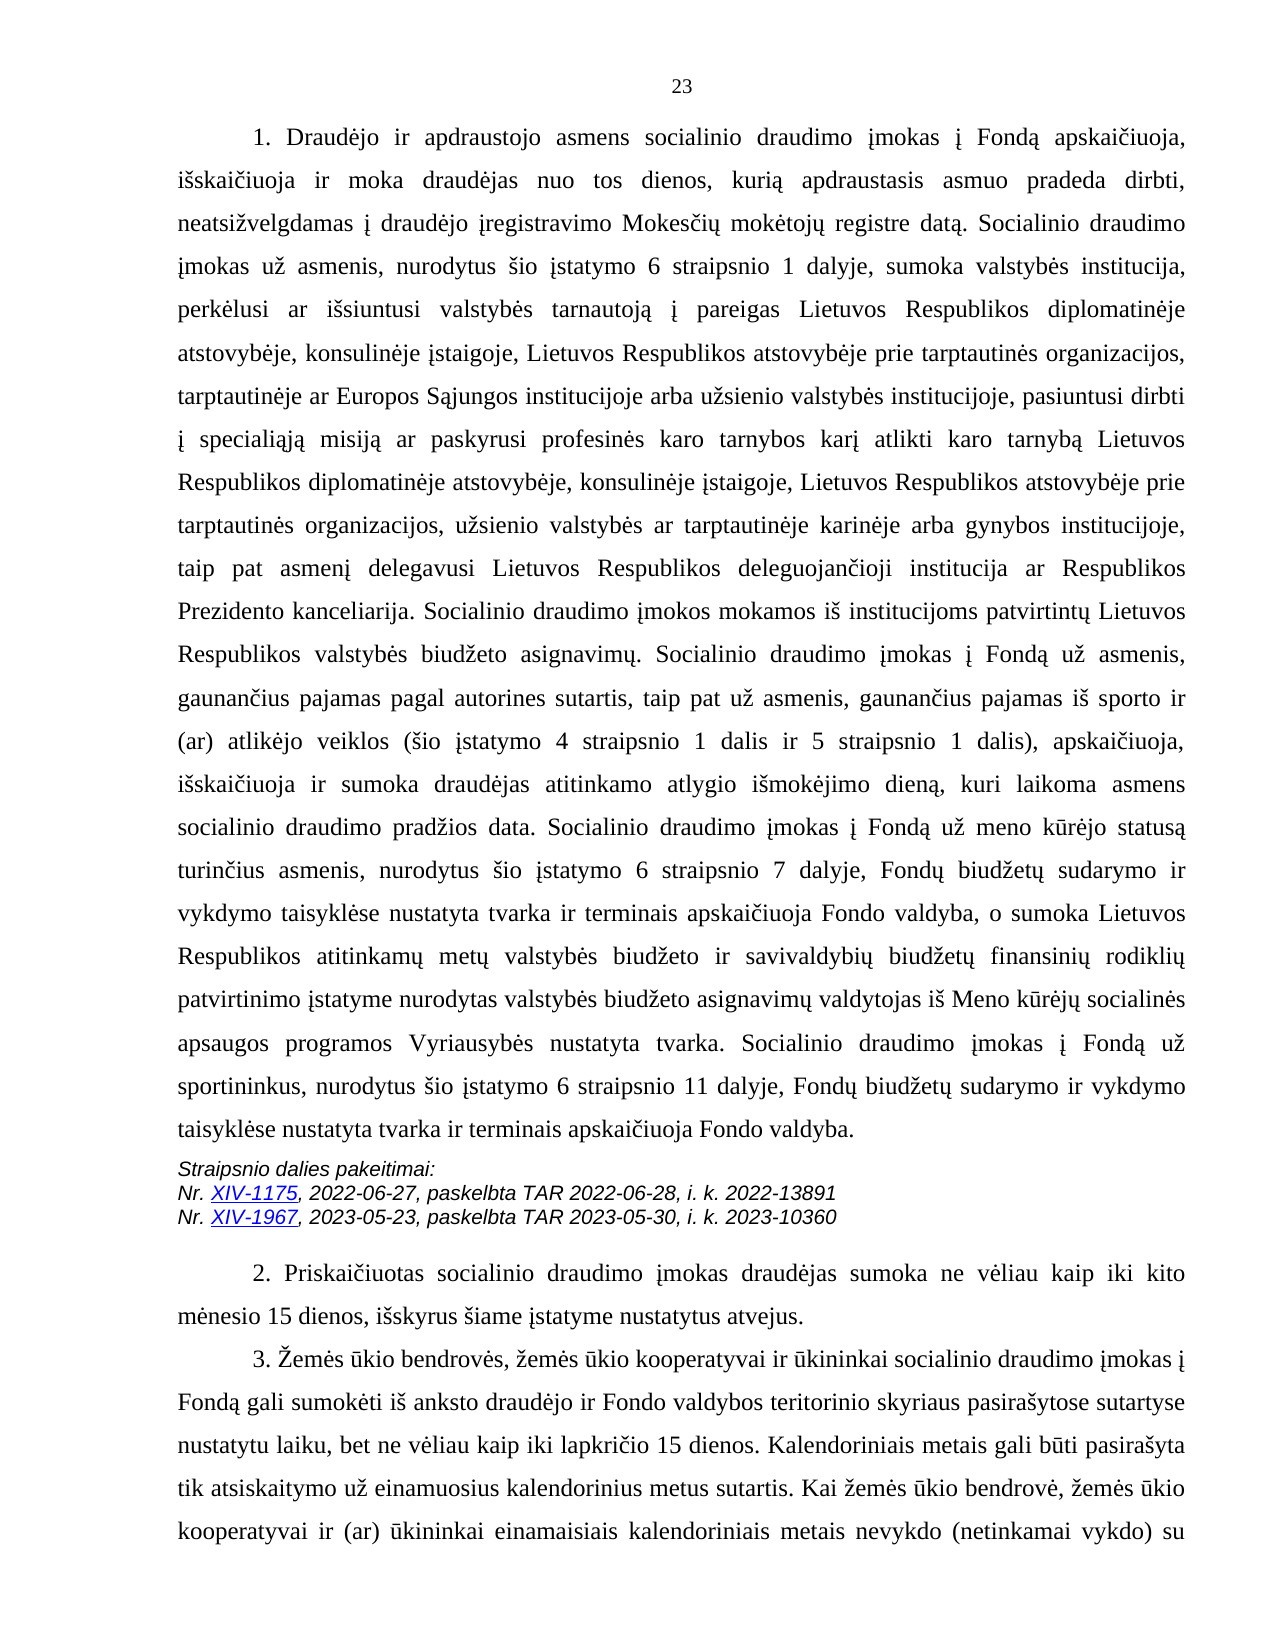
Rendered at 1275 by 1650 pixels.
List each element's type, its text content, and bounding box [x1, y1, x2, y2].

text Straipsnio dalies pakeitimai: [177, 1157, 1186, 1181]
text 1. Draudėjo ir apdraustojo asmens socialinio draudimo įmokas į Fondą apskaičiuoja, išskaičiuoja ir moka draudėjas nuo tos dienos, kurią apdraustasis asmuo pradeda dirbti, neatsižvelgdamas į draudėjo įregistravimo Mokesčių mokėtojų registre datą. Socialinio draudimo įmokas už asmenis, nurodytus šio įstatymo 6 straipsnio 1 dalyje, sumoka valstybės institucija, perkėlusi ar išsiuntusi valstybės tarnautoją į pareigas Lietuvos Respublikos diplomatinėje atstovybėje, konsulinėje įstaigoje, Lietuvos Respublikos atstovybėje prie tarptautinės organizacijos, tarptautinėje ar Europos Sąjungos institucijoje arba užsienio valstybės institucijoje, pasiuntusi dirbti į specialiąją misiją ar paskyrusi profesinės karo tarnybos karį atlikti karo tarnybą Lietuvos Respublikos diplomatinėje atstovybėje, konsulinėje įstaigoje, Lietuvos Respublikos atstovybėje prie tarptautinės organizacijos, užsienio valstybės ar tarptautinėje karinėje arba gynybos institucijoje, taip pat asmenį delegavusi Lietuvos Respublikos deleguojančioji institucija ar Respublikos Prezidento kanceliarija. Socialinio draudimo įmokos mokamos iš institucijoms patvirtintų Lietuvos Respublikos valstybės biudžeto asignavimų. Socialinio draudimo įmokas į Fondą už asmenis, gaunančius pajamas pagal autorines sutartis, taip pat už asmenis, gaunančius pajamas iš sporto ir (ar) atlikėjo veiklos (šio įstatymo 4 straipsnio 1 dalis ir 5 straipsnio 1 dalis), apskaičiuoja, išskaičiuoja ir sumoka draudėjas atitinkamo atlygio išmokėjimo dieną, kuri laikoma asmens socialinio draudimo pradžios data. Socialinio draudimo įmokas į Fondą už meno kūrėjo statusą turinčius asmenis, nurodytus šio įstatymo 6 straipsnio 7 dalyje, Fondų biudžetų sudarymo ir vykdymo taisyklėse nustatyta tvarka ir terminais apskaičiuoja Fondo valdyba, o sumoka Lietuvos Respublikos atitinkamų metų valstybės biudžeto ir savivaldybių biudžetų finansinių rodiklių patvirtinimo įstatyme nurodytas valstybės biudžeto asignavimų valdytojas iš Meno kūrėjų socialinės apsaugos programos Vyriausybės nustatyta tvarka. Socialinio draudimo įmokas į Fondą už sportininkus, nurodytus šio įstatymo 6 straipsnio 11 dalyje, Fondų biudžetų sudarymo ir vykdymo taisyklėse nustatyta tvarka ir terminais apskaičiuoja Fondo valdyba. [177, 122, 1186, 1143]
text 2. Priskaičiuotas socialinio draudimo įmokas draudėjas sumoka ne vėliau kaip iki kito mėnesio 15 dienos, išskyrus šiame įstatyme nustatytus atvejus. [177, 1258, 1186, 1329]
text 3. Žemės ūkio bendrovės, žemės ūkio kooperatyvai ir ūkininkai socialinio draudimo įmokas į Fondą gali sumokėti iš anksto draudėjo ir Fondo valdybos teritorinio skyriaus pasirašytose sutartyse nustatytu laiku, bet ne vėliau kaip iki lapkričio 15 dienos. Kalendoriniais metais gali būti pasirašyta tik atsiskaitymo už einamuosius kalendorinius metus sutartis. Kai žemės ūkio bendrovė, žemės ūkio kooperatyvai ir (ar) ūkininkai einamaisiais kalendoriniais metais nevykdo (netinkamai vykdo) su [177, 1344, 1186, 1545]
text Nr. XIV-1175, 2022-06-27, paskelbta TAR 2022-06-28, i. k. 2022-13891 [177, 1181, 1186, 1205]
text Nr. XIV-1967, 2023-05-23, paskelbta TAR 2023-05-30, i. k. 2023-10360 [177, 1205, 1186, 1229]
